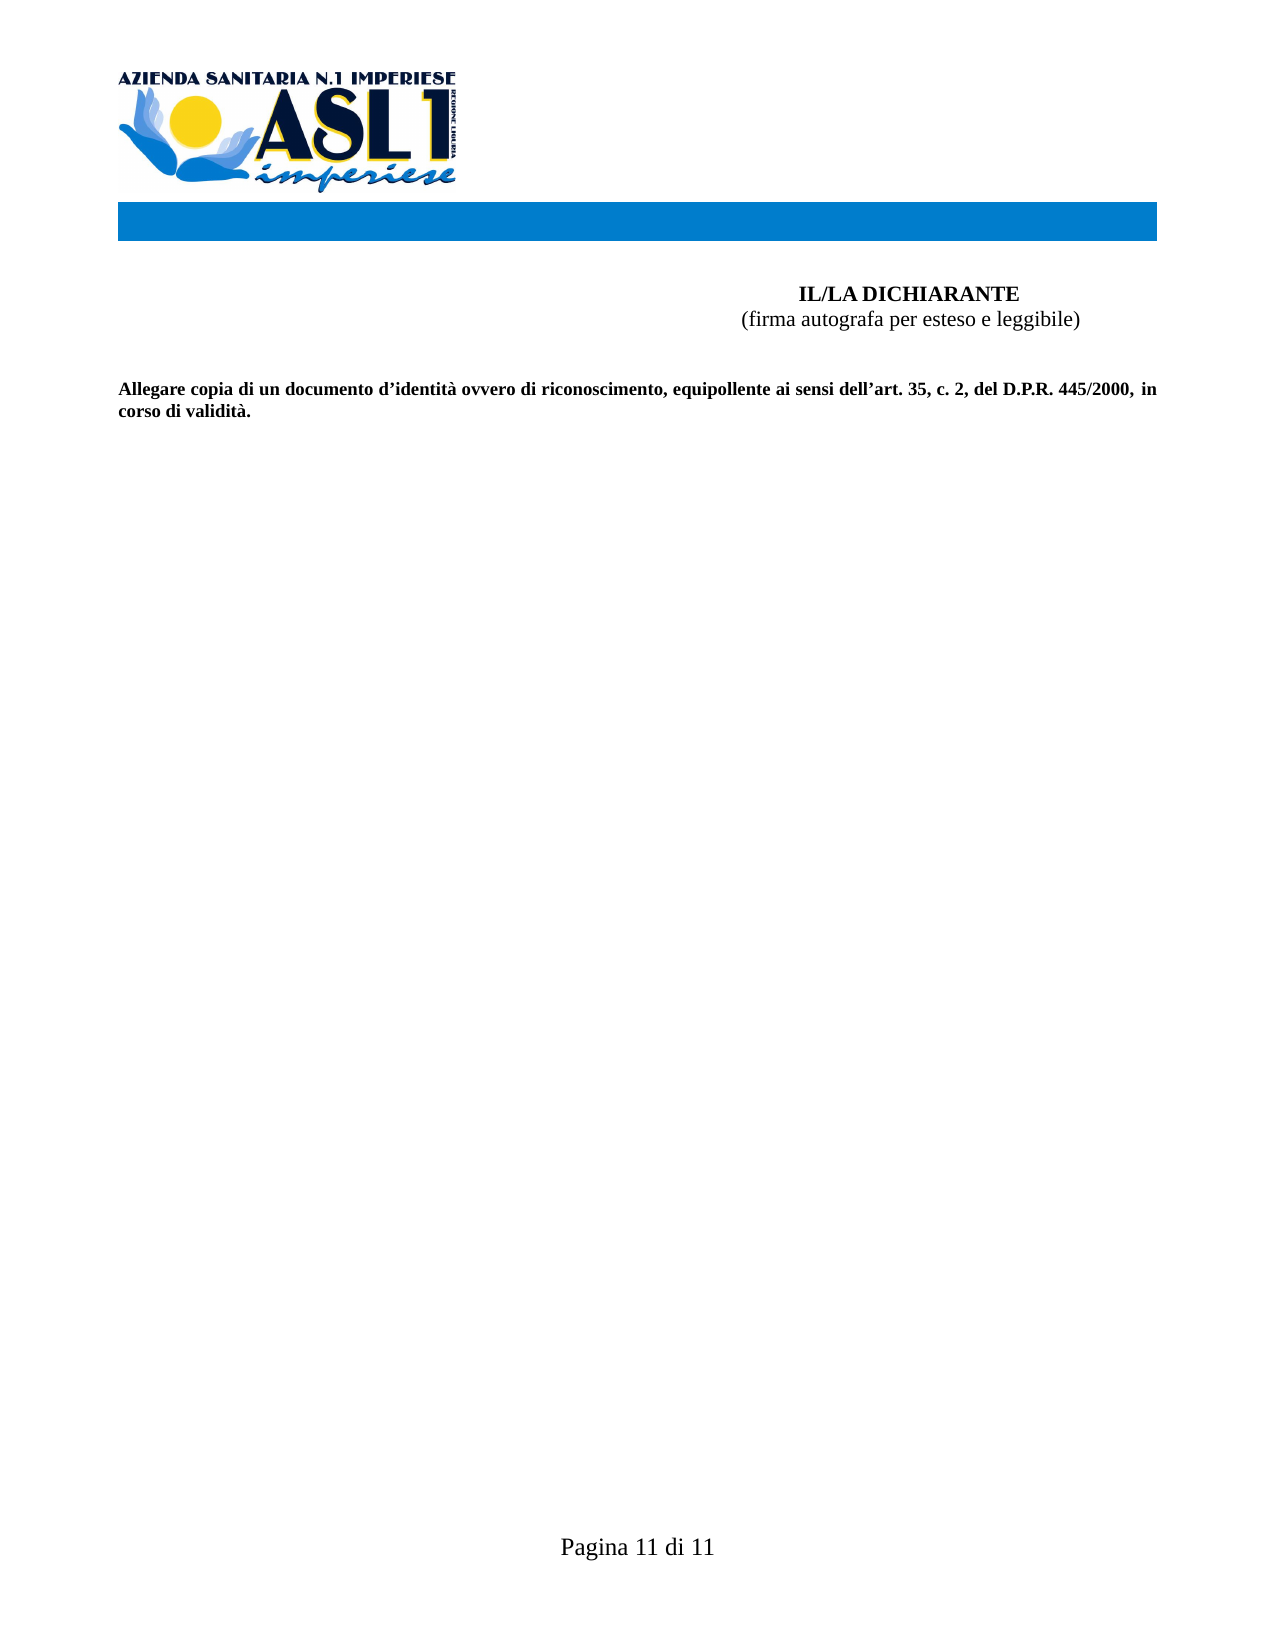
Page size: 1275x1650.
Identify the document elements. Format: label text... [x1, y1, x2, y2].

text Allegare copia di un documento d’identità ovvero di riconoscimento, equipollente ai sensi dell’art. 35, c. 2, del D.P.R. 445/2000, in corso di validità. [118, 378, 1157, 421]
text IL/LA DICHIARANTE (firma autografa per esteso e leggibile) [118, 281, 1157, 331]
